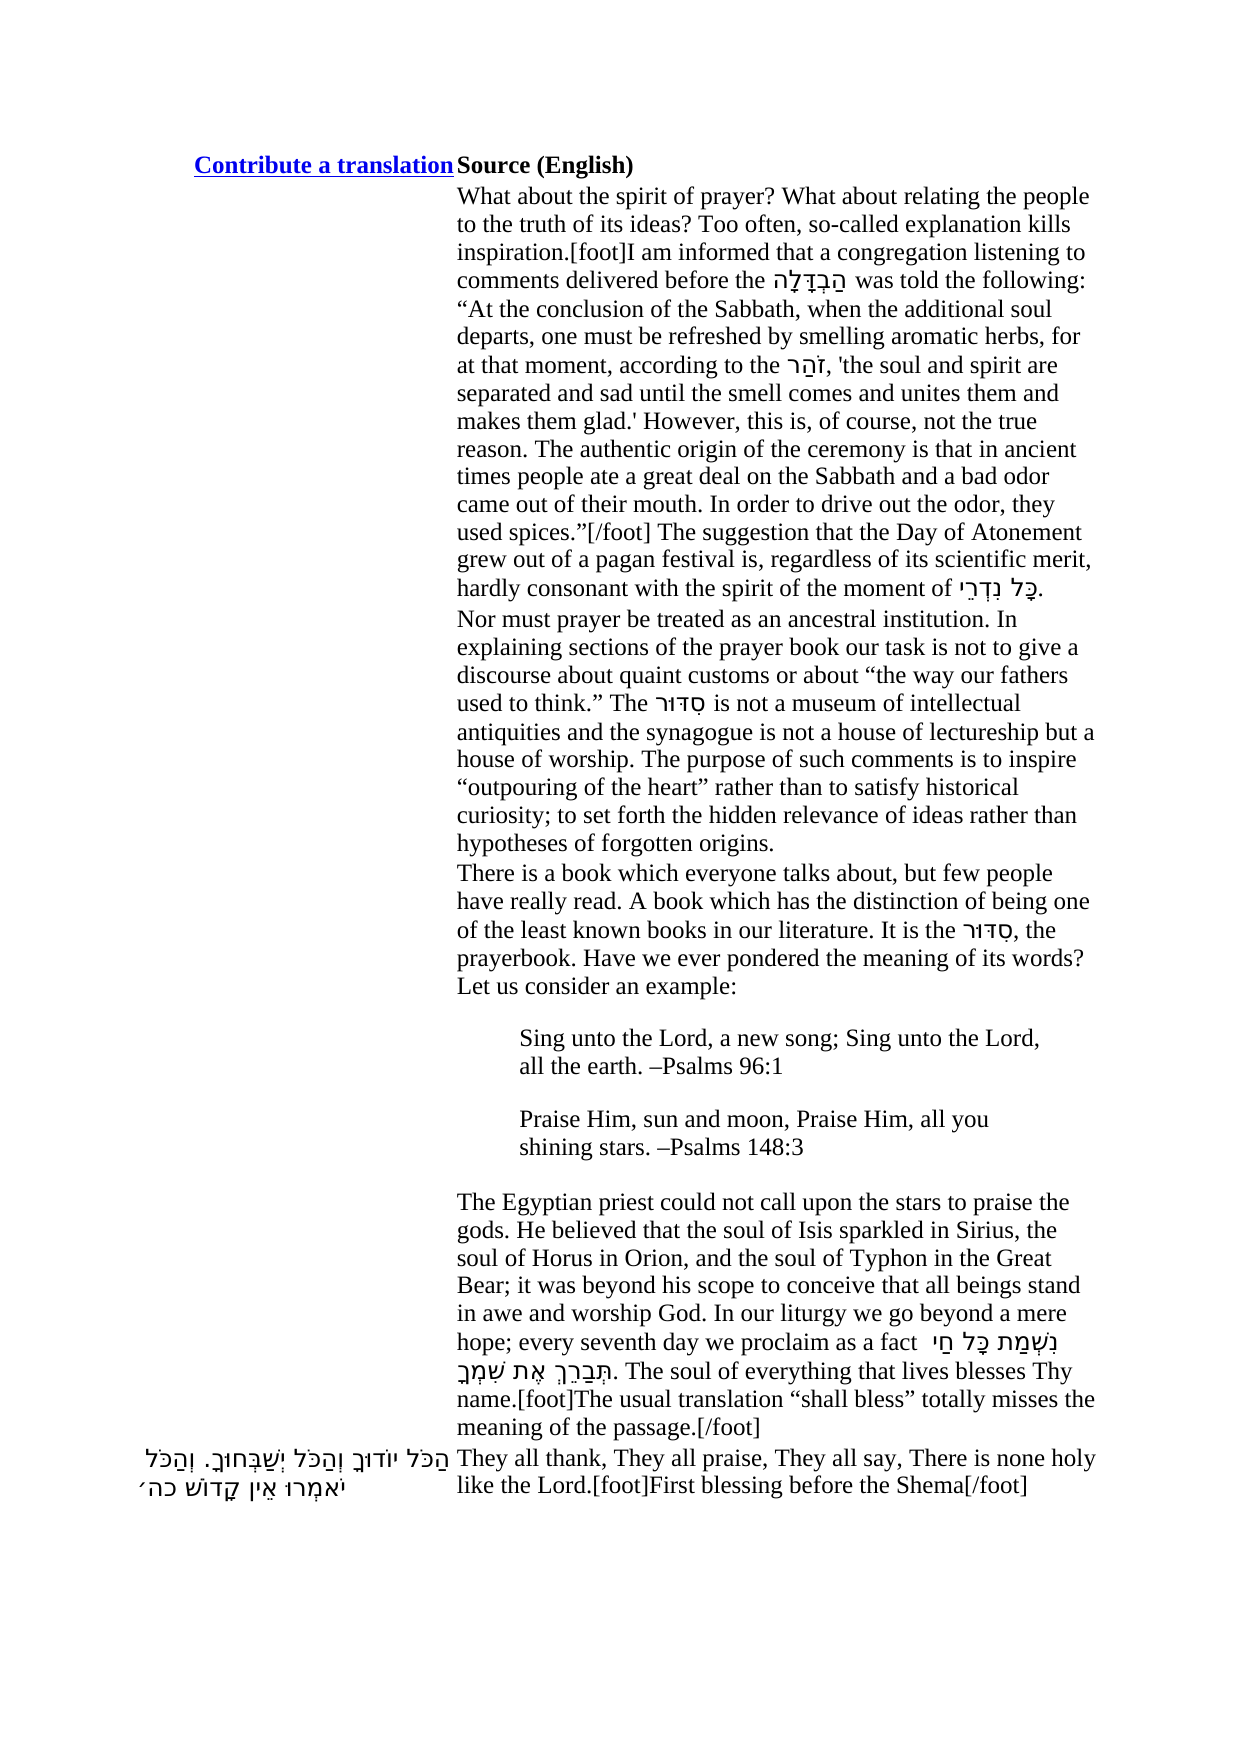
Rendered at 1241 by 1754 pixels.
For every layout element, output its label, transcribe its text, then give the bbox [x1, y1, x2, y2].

table_cell [135, 858, 455, 1187]
table_header Source (English) [455, 150, 1105, 181]
table_cell The Egyptian priest could not call upon the stars to praise the gods. He believed that the soul of Isis sparkled in Sirius, the soul of Horus in Orion, and the soul of Typhon in the Great Bear; it was beyond his scope to conceive that all beings stand in awe and worship God. In our liturgy we go beyond a mere hope; every seventh day we proclaim as a fact נִשְׁמַת כָּל חַי תְּבַרֵךְ אֶת שִׁמְךָ‏. The soul of everything that lives blesses Thy name.[foot]The usual translation “shall bless” totally misses the meaning of the passage.[/foot] [455, 1187, 1105, 1442]
table_header Contribute a translation [135, 150, 455, 181]
table_cell הַכֹּל יוֹדוּךָ וְהַכֹּל יְשַׁבְּחוּךָ. וְהַכֹּל יֹאמְרוּ אֵין קָדוֹשׁ כה׳‏ [135, 1442, 455, 1504]
table_cell [135, 1187, 455, 1442]
table_cell [135, 604, 455, 858]
table_cell [135, 181, 455, 604]
table_cell There is a book which everyone talks about, but few people have really read. A book which has the distinction of being one of the least known books in our literature. It is the סִדּוּר, the prayerbook. Have we ever pondered the meaning of its words? Let us consider an example: Sing unto the Lord, a new song; Sing unto the Lord, all the earth. –Psalms 96:1 Praise Him, sun and moon, Praise Him, all you shining stars. –Psalms 148:3 [455, 858, 1105, 1187]
table_cell They all thank, They all praise, They all say, There is none holy like the Lord.[foot]First blessing before the Shema[/foot] [455, 1442, 1105, 1504]
table_cell Nor must prayer be treated as an ancestral institution. In explaining sections of the prayer book our task is not to give a discourse about quaint customs or about “the way our fathers used to think.” The סִדּוּר is not a museum of intellectual antiquities and the synagogue is not a house of lectureship but a house of worship. The purpose of such comments is to inspire “outpouring of the heart” rather than to satisfy historical curiosity; to set forth the hidden relevance of ideas rather than hypotheses of forgotten origins. [455, 604, 1105, 858]
table_cell What about the spirit of prayer? What about relating the people to the truth of its ideas? Too often, so-called explanation kills inspiration.[foot]I am informed that a congregation listening to comments delivered before the הַבְדָּלָה‏ was told the following: “At the conclusion of the Sabbath, when the additional soul departs, one must be refreshed by smelling aromatic herbs, for at that moment, according to the זֹהַר‏, 'the soul and spirit are separated and sad until the smell comes and unites them and makes them glad.' However, this is, of course, not the true reason. The authentic origin of the ceremony is that in ancient times people ate a great deal on the Sabbath and a bad odor came out of their mouth. In order to drive out the odor, they used spices.”[/foot] The suggestion that the Day of Atonement grew out of a pagan festival is, regardless of its scientific merit, hardly consonant with the spirit of the moment of כָּל נִדְרֵי‏. [455, 181, 1105, 604]
